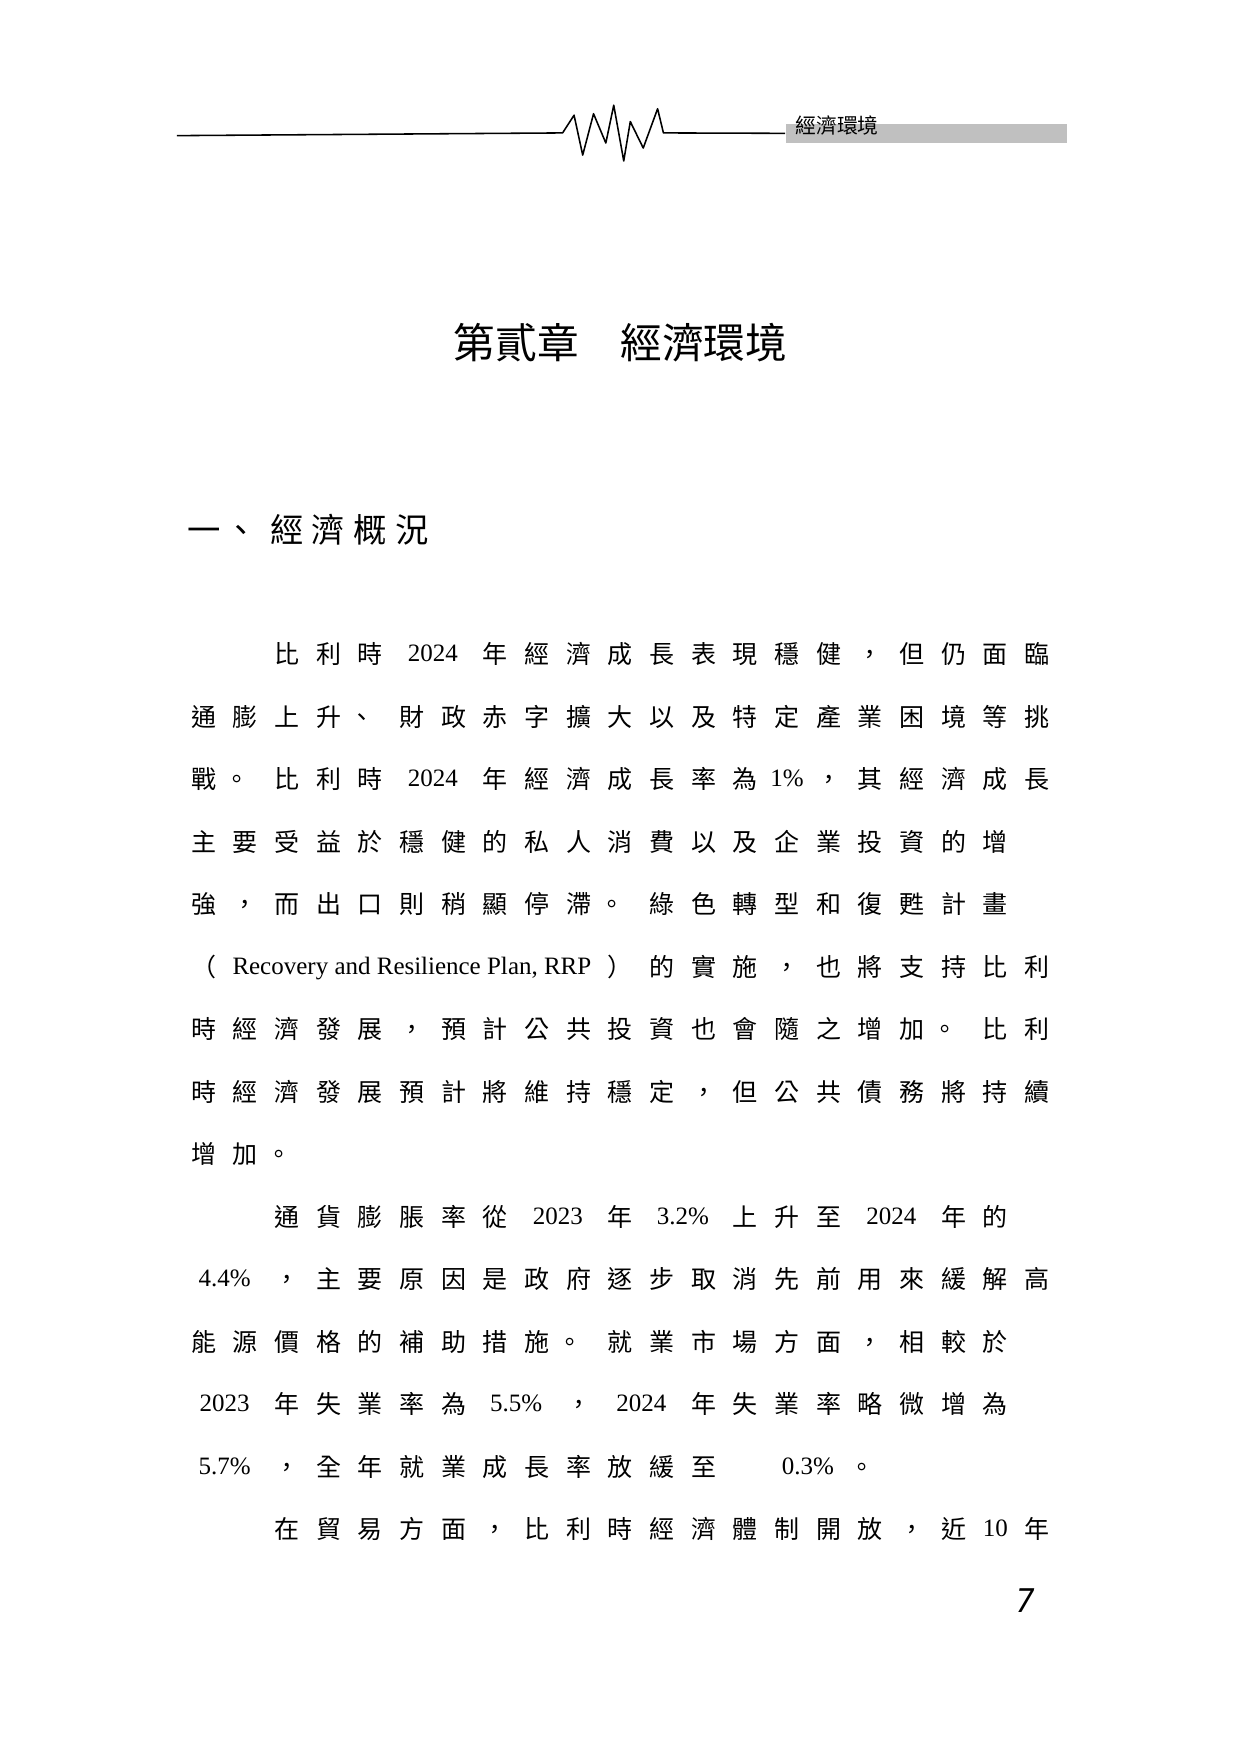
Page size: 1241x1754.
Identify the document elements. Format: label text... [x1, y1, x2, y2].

text 通貨膨脹率從2023年3.2%上升至2024年的4.4%，主要原因是政府逐步取消先前用來緩解高能源價格的補助措施。就業市場方面，相較於2023年失業率為5.5%，2024年失業率略微增為5.7%，全年就業成長率放緩至 0.3%。 [183, 1174, 1058, 1486]
text 一、經濟概況 [183, 486, 1058, 549]
text 比利時2024年經濟成長表現穩健，但仍面臨通膨上升、財政赤字擴大以及特定產業困境等挑戰。比利時2024年經濟成長率為1%，其經濟成長主要受益於穩健的私人消費以及企業投資的增強，而出口則稍顯停滯。綠色轉型和復甦計畫（Recovery and Resilience Plan, RRP）的實施，也將支持比利時經濟發展，預計公共投資也會隨之增加。比利時經濟發展預計將維持穩定，但公共債務將持續增加。 [183, 611, 1058, 1174]
text 在貿易方面，比利時經濟體制開放，近10年 [183, 1486, 1058, 1549]
text 第貳章 經濟環境 [183, 299, 1058, 361]
